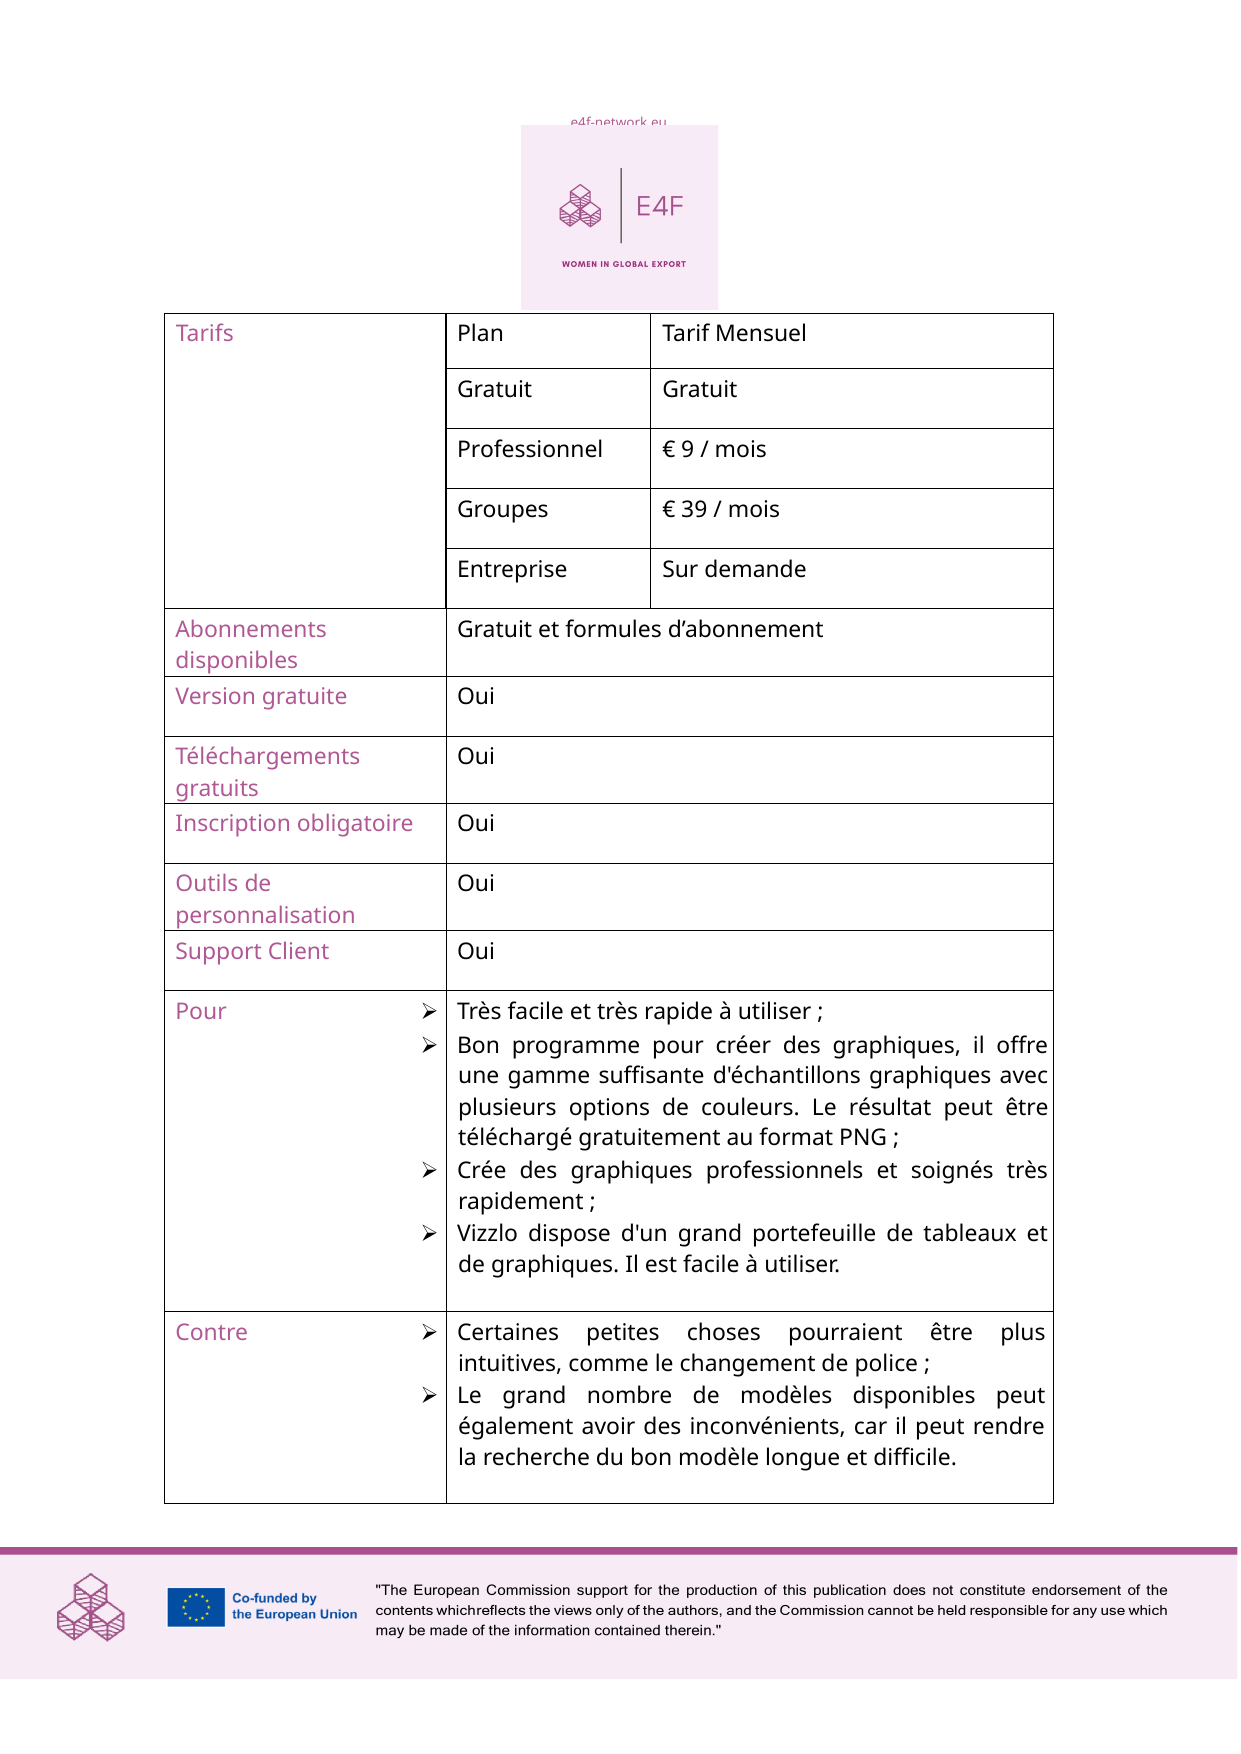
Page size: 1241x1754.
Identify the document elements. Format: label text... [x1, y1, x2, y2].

table_cell Tarif Mensuel [651, 314, 1053, 368]
table_cell Entreprise [447, 549, 650, 608]
table_cell Contre [165, 1312, 446, 1503]
table_cell Inscription obligatoire [165, 804, 446, 863]
table_cell Sur demande [651, 549, 1053, 608]
table_cell Support Client [165, 931, 446, 990]
table_cell Professionnel [447, 429, 650, 488]
table_cell Abonnements disponibles [165, 609, 446, 676]
table_cell Certaines petites choses pourraient être plus intuitives, comme le changement de police ; Le grand nombre de modèles disponibles peut également avoir des inconvénients, car il peut rendre la recherche du bon modèle longue et difficile. [447, 1312, 1053, 1503]
table_cell Groupes [447, 489, 650, 548]
table_cell Gratuit et formules d’abonnement [447, 609, 1053, 676]
table_cell Très facile et très rapide à utiliser ; Bon programme pour créer des graphiques, il offre une gamme suffisante d'échantillons graphiques avec plusieurs options de couleurs. Le résultat peut être téléchargé gratuitement au format PNG ; Crée des graphiques professionnels et soignés très rapidement ; Vizzlo dispose d'un grand portefeuille de tableaux et de graphiques. Il est facile à utiliser. [447, 991, 1053, 1311]
table_cell Tarifs [165, 314, 445, 608]
table_cell Outils de personnalisation [165, 864, 446, 930]
table_cell € 39 / mois [651, 489, 1053, 548]
table_cell Téléchargements gratuits [165, 737, 446, 803]
table_cell Oui [447, 931, 1053, 990]
table_cell Version gratuite [165, 677, 446, 736]
table_cell Oui [447, 804, 1053, 863]
table_cell Pour [165, 991, 446, 1311]
picture [0, 1547, 1238, 1679]
table_cell Oui [447, 677, 1053, 736]
table_cell Oui [447, 864, 1053, 930]
table_cell Plan [447, 314, 650, 368]
table_cell Gratuit [447, 369, 650, 428]
table_cell € 9 / mois [651, 429, 1053, 488]
table_cell Oui [447, 737, 1053, 803]
table_cell Gratuit [651, 369, 1053, 428]
picture [520, 125, 719, 310]
